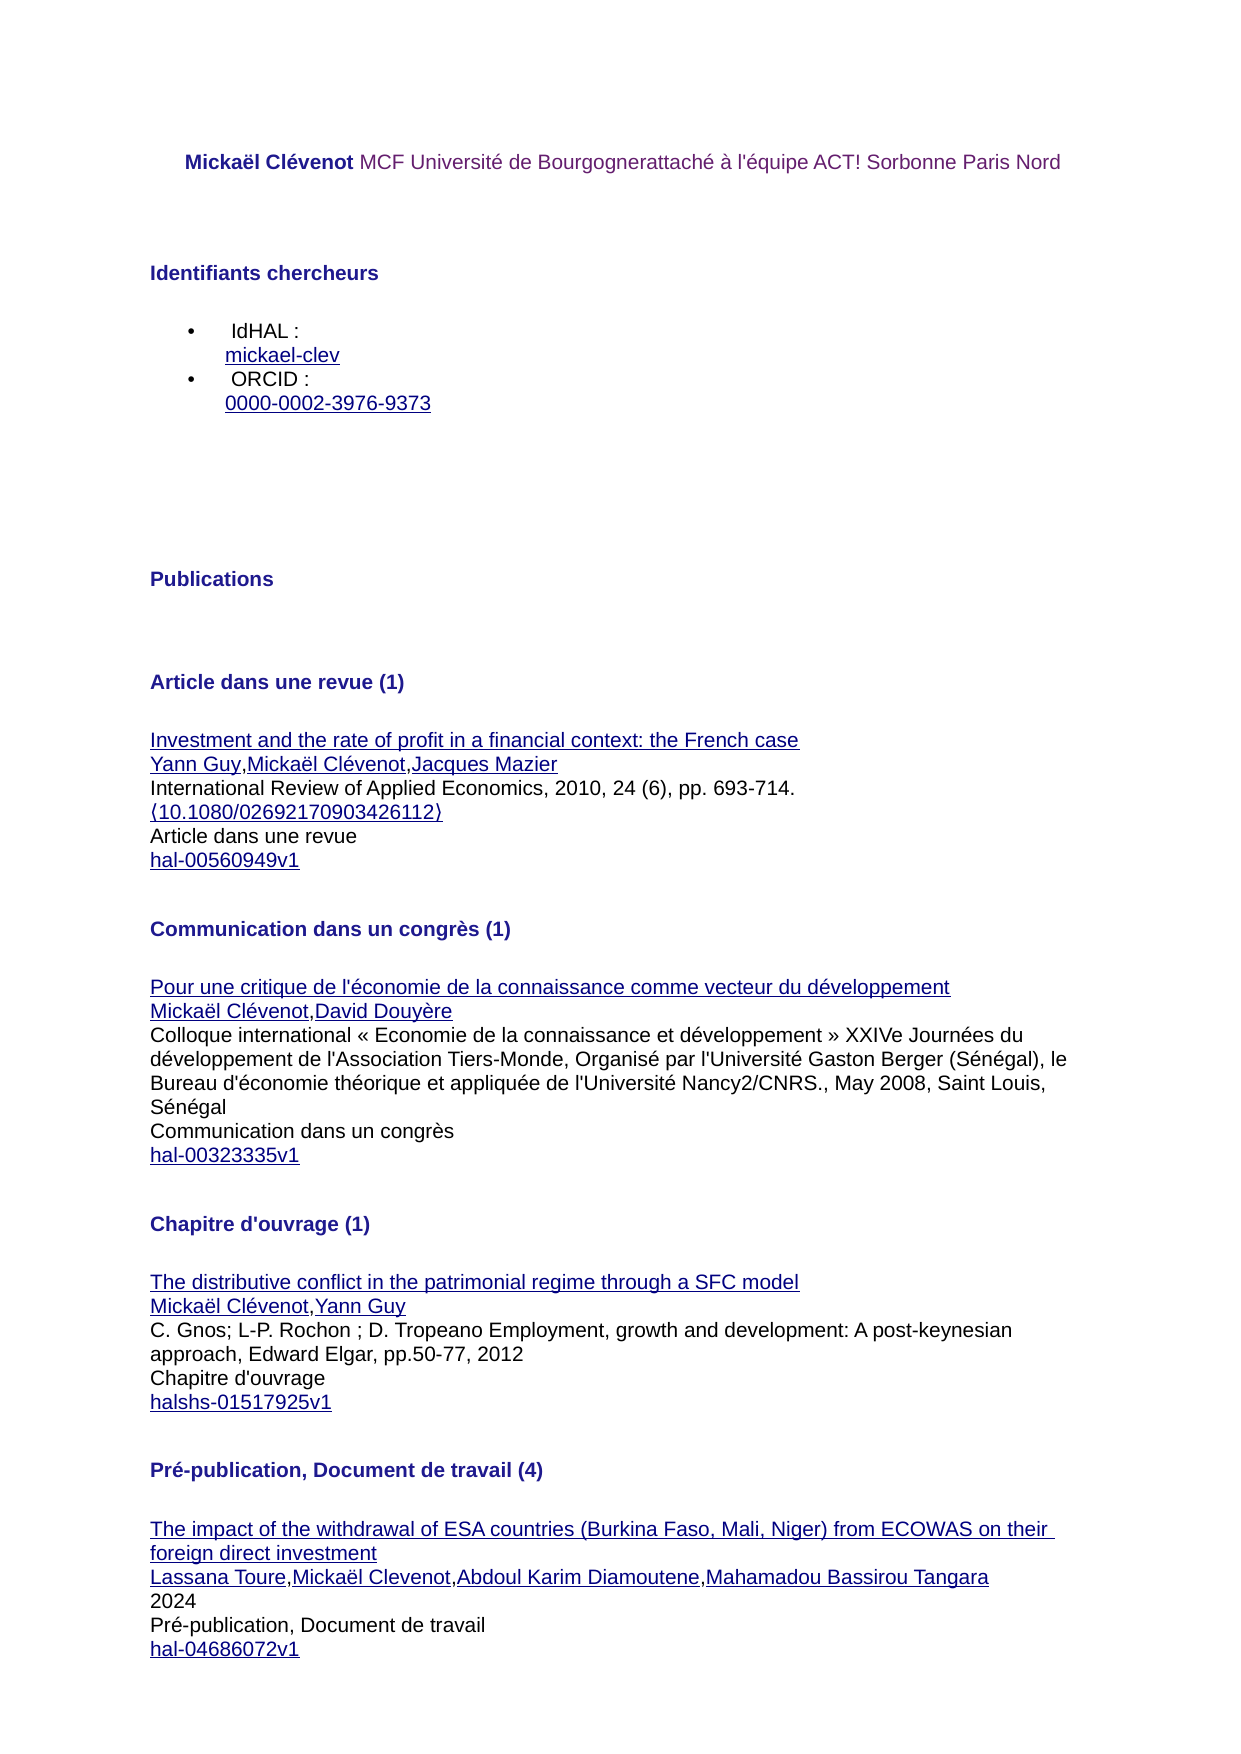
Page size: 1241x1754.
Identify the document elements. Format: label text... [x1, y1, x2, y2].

subtitle Mickaël Clévenot MCF Université de Bourgognerattaché à l'équipe ACT! Sorbonne Paris Nord [150, 150, 1090, 174]
table_header The impact of the withdrawal of ESA countries (Burkina Faso, Mali, Niger) from ECOWAS on their foreign direct investment Lassana Toure,Mickaël Clevenot,Abdoul Karim Diamoutene,Mahamadou Bassirou Tangara 2024 Pré-publication, Document de travail hal-04686072v1 [150, 1517, 1090, 1660]
subtitle Communication dans un congrès (1) [150, 917, 1090, 941]
table_header Pour une critique de l'économie de la connaissance comme vecteur du développement Mickaël Clévenot,David Douyère Colloque international « Economie de la connaissance et développement » XXIVe Journées du développement de l'Association Tiers-Monde, Organisé par l'Université Gaston Berger (Sénégal), le Bureau d'économie théorique et appliquée de l'Université Nancy2/CNRS., May 2008, Saint Louis, Sénégal Communication dans un congrès hal-00323335v1 [150, 975, 1090, 1167]
subtitle Publications [150, 567, 1090, 591]
table_header The distributive conflict in the patrimonial regime through a SFC model Mickaël Clévenot,Yann Guy C. Gnos; L-P. Rochon ; D. Tropeano Employment, growth and development: A post-keynesian approach, Edward Elgar, pp.50-77, 2012 Chapitre d'ouvrage halshs-01517925v1 [150, 1270, 1090, 1413]
subtitle Identifiants chercheurs [150, 260, 1090, 284]
subtitle Pré-publication, Document de travail (4) [150, 1458, 1090, 1482]
list ORCID : [187, 367, 1090, 391]
list 0000-0002-3976-9373 [187, 391, 1090, 414]
subtitle Chapitre d'ouvrage (1) [150, 1211, 1090, 1235]
list IdHAL : [187, 319, 1090, 343]
table_header Investment and the rate of profit in a financial context: the French case Yann Guy,Mickaël Clévenot,Jacques Mazier International Review of Applied Economics, 2010, 24 (6), pp. 693-714. ⟨10.1080/02692170903426112⟩ Article dans une revue hal-00560949v1 [150, 728, 1090, 872]
subtitle Article dans une revue (1) [150, 670, 1090, 694]
list mickael-clev [187, 343, 1090, 367]
